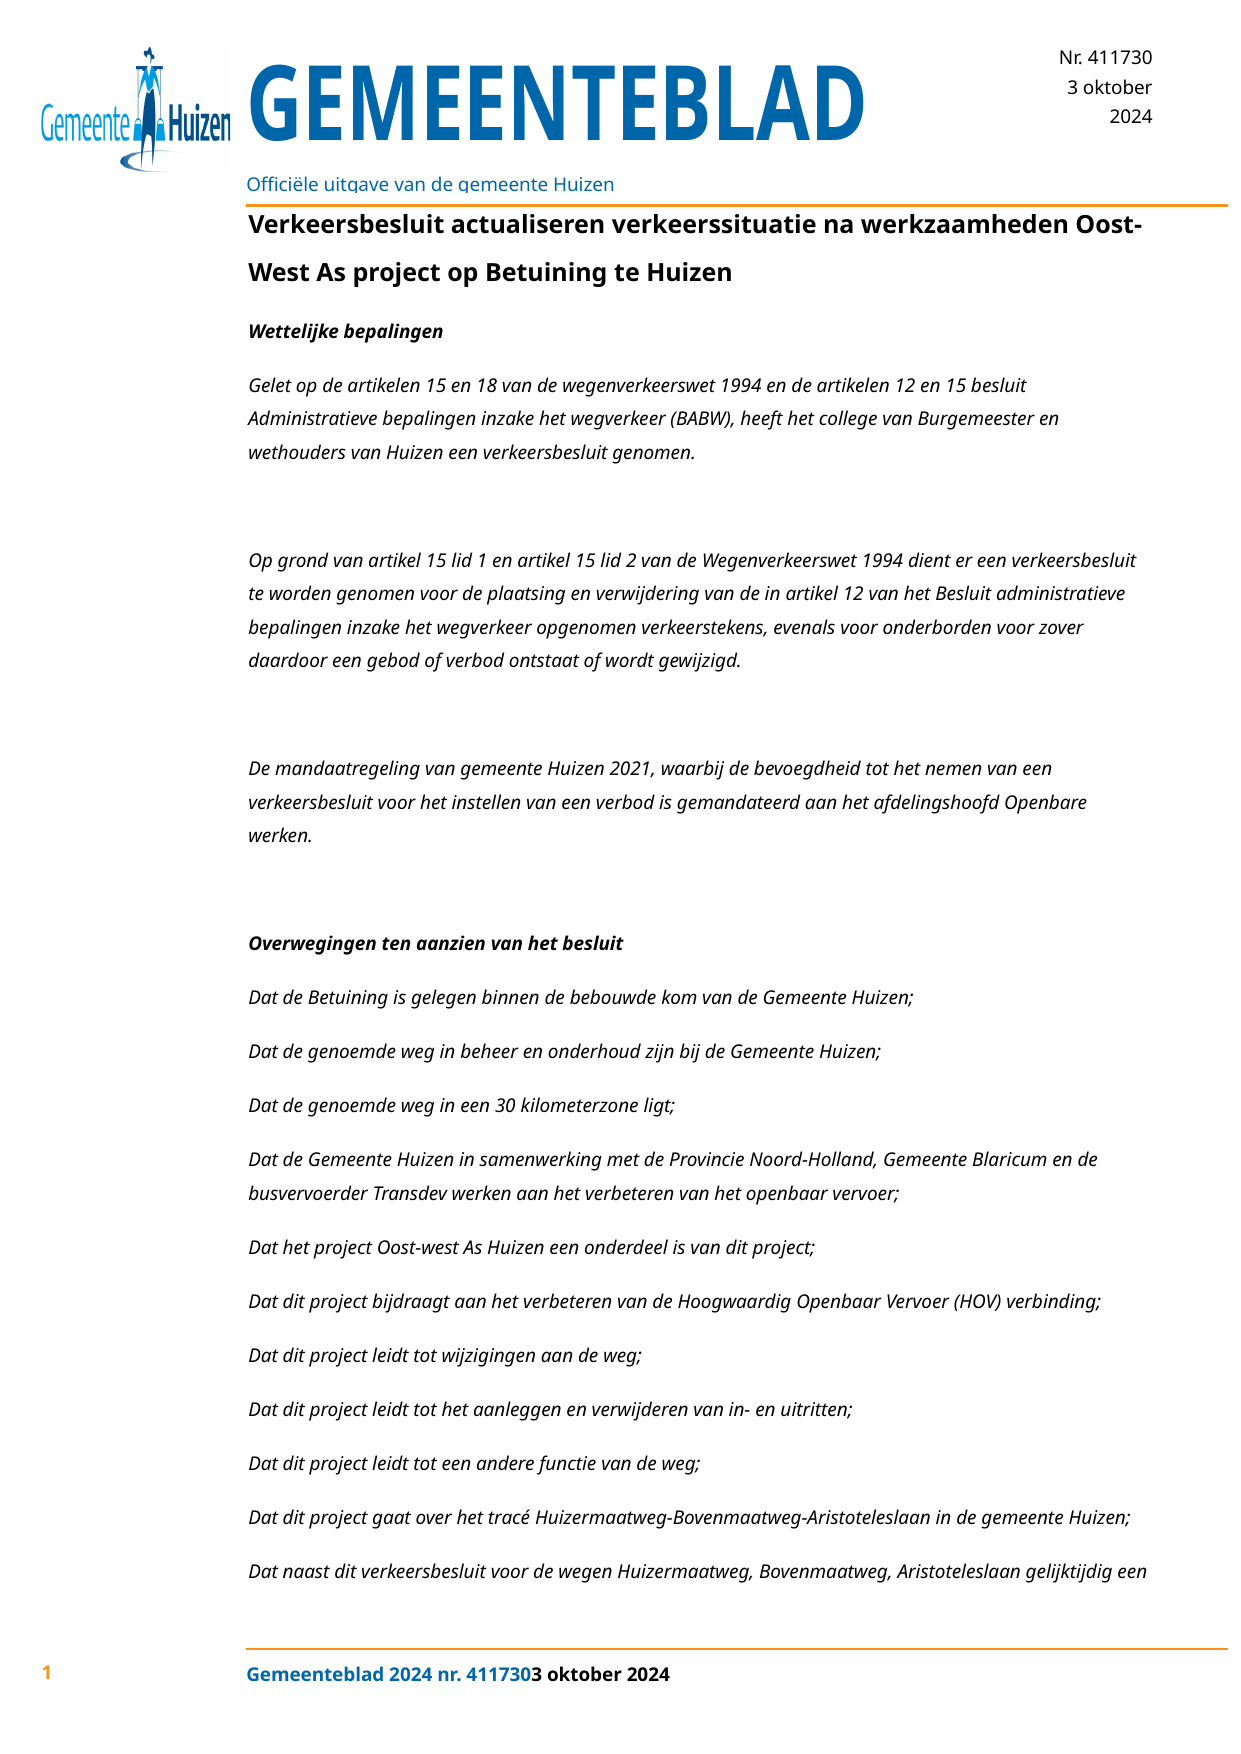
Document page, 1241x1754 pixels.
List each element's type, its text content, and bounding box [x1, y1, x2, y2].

text Dat de genoemde weg in een 30 kilometerzone ligt; [248, 1093, 1152, 1118]
text Dat dit project leidt tot wijzigingen aan de weg; [248, 1342, 1152, 1368]
text Dat dit project leidt tot een andere functie van de weg; [248, 1450, 1152, 1476]
text Dat naast dit verkeersbesluit voor de wegen Huizermaatweg, Bovenmaatweg, Aristoteleslaan gelijktijdig een [248, 1558, 1152, 1584]
text Dat de Gemeente Huizen in samenwerking met de Provincie Noord-Holland, Gemeente Blaricum en de busvervoerder Transdev werken aan het verbeteren van het openbaar vervoer; [248, 1147, 1152, 1206]
text Dat dit project leidt tot het aanleggen en verwijderen van in- en uitritten; [248, 1396, 1152, 1422]
text Dat de Betuining is gelegen binnen de bebouwde kom van de Gemeente Huizen; [248, 984, 1152, 1010]
text Dat dit project bijdraagt aan het verbeteren van de Hoogwaardig Openbaar Vervoer (HOV) verbinding; [248, 1288, 1152, 1314]
text Wettelijke bepalingen [248, 318, 1152, 344]
text Gelet op de artikelen 15 en 18 van de wegenverkeerswet 1994 en de artikelen 12 en 15 besluit Administratieve bepalingen inzake het wegverkeer (BABW), heeft het college van Burgemeester en wethouders van Huizen een verkeersbesluit genomen. [248, 372, 1152, 464]
picture [41, 47, 231, 172]
text Verkeersbesluit actualiseren verkeerssituatie na werkzaamheden Oost-West As project op Betuining te Huizen [248, 207, 1152, 288]
text Dat de genoemde weg in beheer en onderhoud zijn bij de Gemeente Huizen; [248, 1038, 1152, 1064]
text Dat dit project gaat over het tracé Huizermaatweg-Bovenmaatweg-Aristoteleslaan in de gemeente Huizen; [248, 1504, 1152, 1530]
text Overwegingen ten aanzien van het besluit [248, 930, 1152, 956]
text Op grond van artikel 15 lid 1 en artikel 15 lid 2 van de Wegenverkeerswet 1994 dient er een verkeersbesluit te worden genomen voor de plaatsing en verwijdering van de in artikel 12 van het Besluit administratieve bepalingen inzake het wegverkeer opgenomen verkeerstekens, evenals voor onderborden voor zover daardoor een gebod of verbod ontstaat of wordt gewijzigd. [248, 547, 1152, 673]
text De mandaatregeling van gemeente Huizen 2021, waarbij de bevoegdheid tot het nemen van een verkeersbesluit voor het instellen van een verbod is gemandateerd aan het afdelingshoofd Openbare werken. [248, 755, 1152, 848]
text Dat het project Oost-west As Huizen een onderdeel is van dit project; [248, 1234, 1152, 1260]
